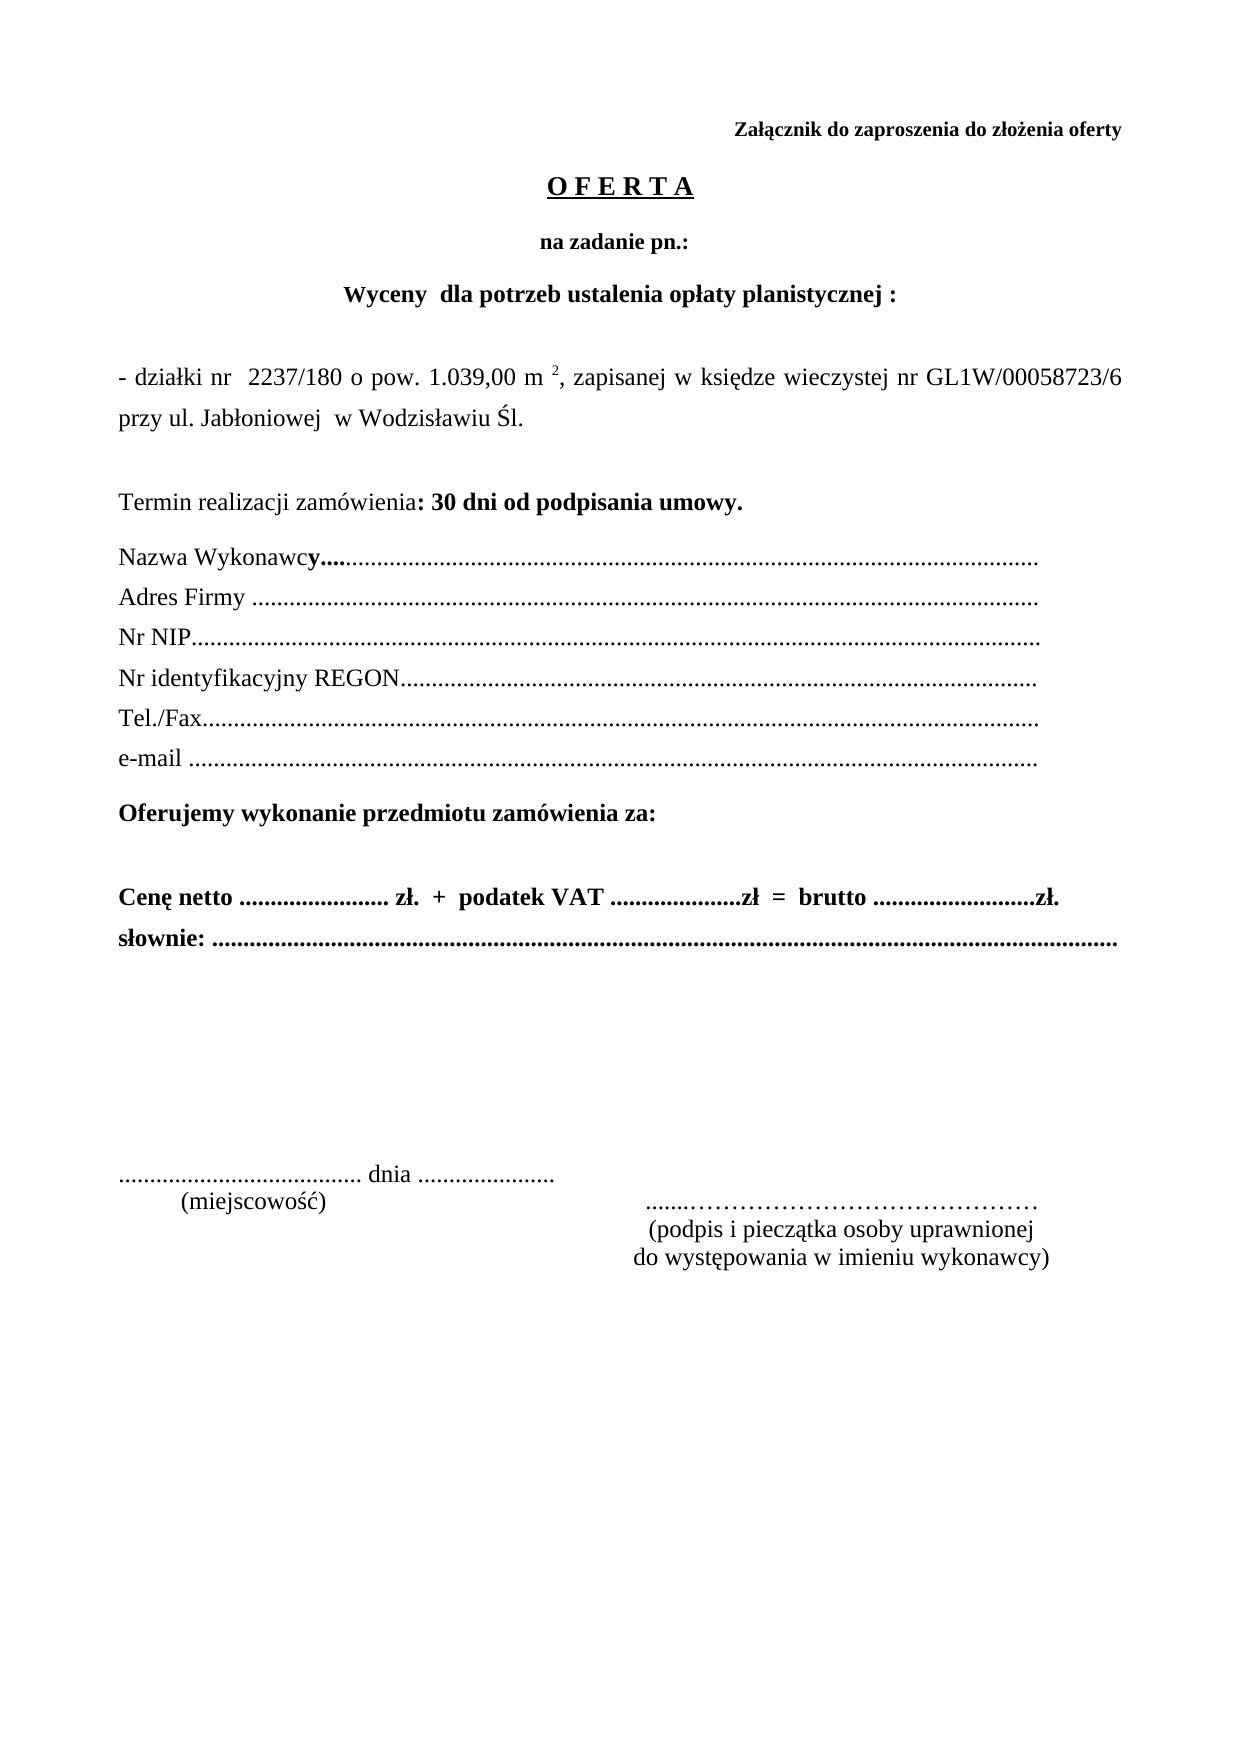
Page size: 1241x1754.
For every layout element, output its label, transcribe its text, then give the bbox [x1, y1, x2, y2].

text e-mail ........................................................................................................................................ [118, 744, 1122, 772]
text Wyceny dla potrzeb ustalenia opłaty planistycznej : [118, 280, 1122, 307]
text (miejscowość) .......…………………………………… [118, 1187, 1122, 1215]
text Nazwa Wykonawcy................................................................................................................... [118, 543, 1122, 571]
text Cenę netto ........................ zł. + podatek VAT .....................zł = brutto ..........................zł. [118, 883, 1122, 910]
text słownie: ................................................................................................................................................. [118, 924, 1122, 952]
text Nr identyfikacyjny REGON...................................................................................................... [118, 664, 1122, 691]
text na zadanie pn.: [118, 229, 1122, 254]
text Nr NIP........................................................................................................................................ [118, 623, 1122, 651]
text - działki nr 2237/180 o pow. 1.039,00 m 2, zapisanej w księdze wieczystej nr GL1W/00058723/6 przy ul. Jabłoniowej w Wodzisławiu Śl. [118, 363, 1122, 432]
text O F E R T A [118, 171, 1122, 201]
text do występowania w imieniu wykonawcy) [561, 1243, 1122, 1271]
text (podpis i pieczątka osoby uprawnionej [561, 1215, 1122, 1243]
text Załącznik do zaproszenia do złożenia oferty [118, 118, 1122, 141]
text Tel./Fax...................................................................................................................................... [118, 704, 1122, 732]
text Termin realizacji zamówienia: 30 dni od podpisania umowy. [118, 488, 1122, 515]
text ....................................... dnia ...................... [118, 1160, 1122, 1187]
text Adres Firmy .............................................................................................................................. [118, 583, 1122, 611]
text Oferujemy wykonanie przedmiotu zamówienia za: [118, 799, 1122, 827]
